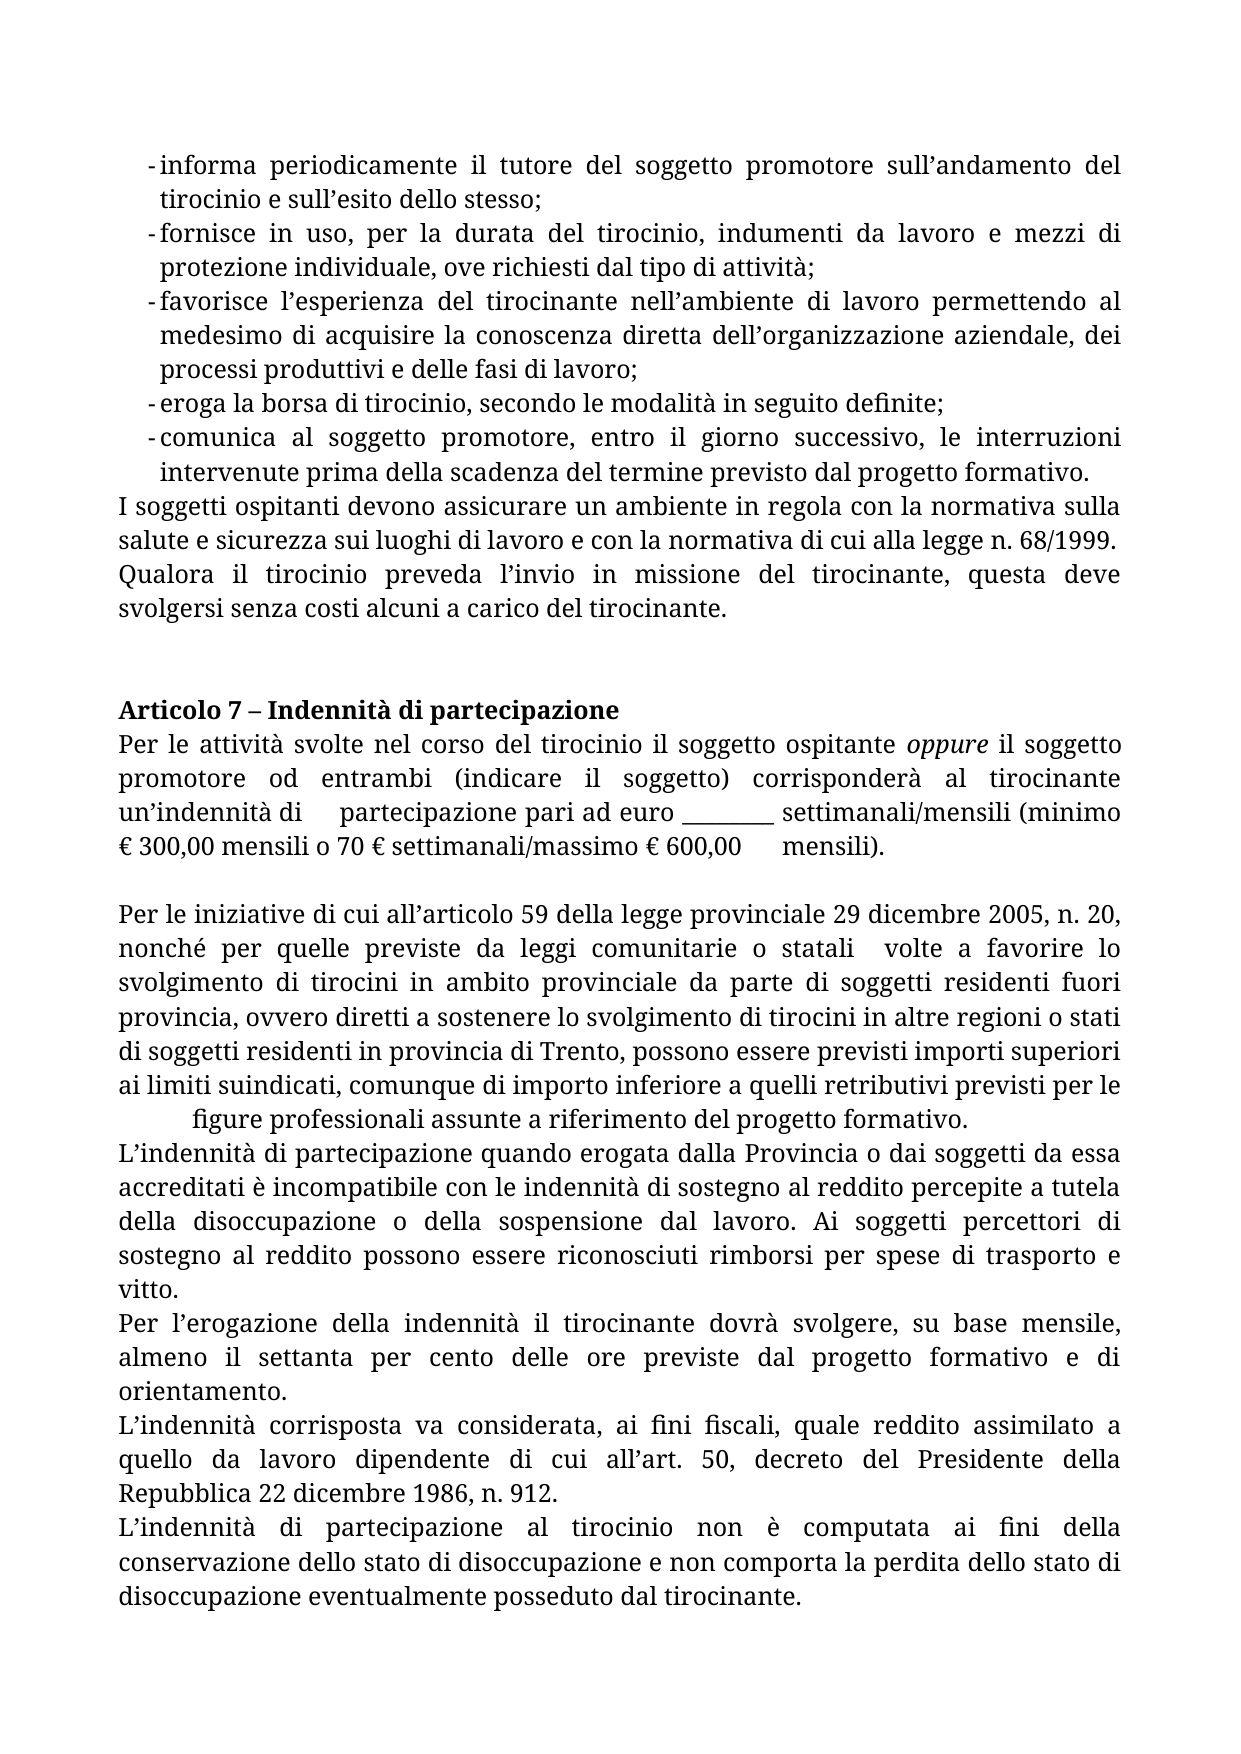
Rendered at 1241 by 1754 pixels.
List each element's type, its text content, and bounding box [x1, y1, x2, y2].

list favorisce l’esperienza del tirocinante nell’ambiente di lavoro permettendo al medesimo di acquisire la conoscenza diretta dell’organizzazione aziendale, dei processi produttivi e delle fasi di lavoro; [148, 284, 1122, 386]
text Articolo 7 – Indennità di partecipazione [118, 693, 1122, 727]
list informa periodicamente il tutore del soggetto promotore sull’andamento del tirocinio e sull’esito dello stesso; [148, 148, 1122, 216]
text Per le iniziative di cui all’articolo 59 della legge provinciale 29 dicembre 2005, n. 20, nonché per quelle previste da leggi comunitarie o statali volte a favorire lo svolgimento di tirocini in ambito provinciale da parte di soggetti residenti fuori provincia, ovvero diretti a sostenere lo svolgimento di tirocini in altre regioni o stati di soggetti residenti in provincia di Trento, possono essere previsti importi superiori ai limiti suindicati, comunque di importo inferiore a quelli retributivi previsti per le figure professionali assunte a riferimento del progetto formativo. [118, 897, 1122, 1135]
text L’indennità di partecipazione al tirocinio non è computata ai fini della conservazione dello stato di disoccupazione e non comporta la perdita dello stato di disoccupazione eventualmente posseduto dal tirocinante. [118, 1510, 1122, 1612]
text L’indennità di partecipazione quando erogata dalla Provincia o dai soggetti da essa accreditati è incompatibile con le indennità di sostegno al reddito percepite a tutela della disoccupazione o della sospensione dal lavoro. Ai soggetti percettori di sostegno al reddito possono essere riconosciuti rimborsi per spese di trasporto e vitto. [118, 1135, 1122, 1306]
list comunica al soggetto promotore, entro il giorno successivo, le interruzioni intervenute prima della scadenza del termine previsto dal progetto formativo. [148, 420, 1122, 488]
text I soggetti ospitanti devono assicurare un ambiente in regola con la normativa sulla salute e sicurezza sui luoghi di lavoro e con la normativa di cui alla legge n. 68/1999. [118, 488, 1122, 556]
text L’indennità corrisposta va considerata, ai fini fiscali, quale reddito assimilato a quello da lavoro dipendente di cui all’art. 50, decreto del Presidente della Repubblica 22 dicembre 1986, n. 912. [118, 1408, 1122, 1510]
text Per le attività svolte nel corso del tirocinio il soggetto ospitante oppure il soggetto promotore od entrambi (indicare il soggetto) corrisponderà al tirocinante un’indennità di partecipazione pari ad euro ________ settimanali/mensili (minimo € 300,00 mensili o 70 € settimanali/massimo € 600,00 mensili). [118, 727, 1122, 863]
list eroga la borsa di tirocinio, secondo le modalità in seguito definite; [148, 386, 1122, 420]
text Qualora il tirocinio preveda l’invio in missione del tirocinante, questa deve svolgersi senza costi alcuni a carico del tirocinante. [118, 556, 1122, 624]
list fornisce in uso, per la durata del tirocinio, indumenti da lavoro e mezzi di protezione individuale, ove richiesti dal tipo di attività; [148, 216, 1122, 284]
text Per l’erogazione della indennità il tirocinante dovrà svolgere, su base mensile, almeno il settanta per cento delle ore previste dal progetto formativo e di orientamento. [118, 1306, 1122, 1408]
